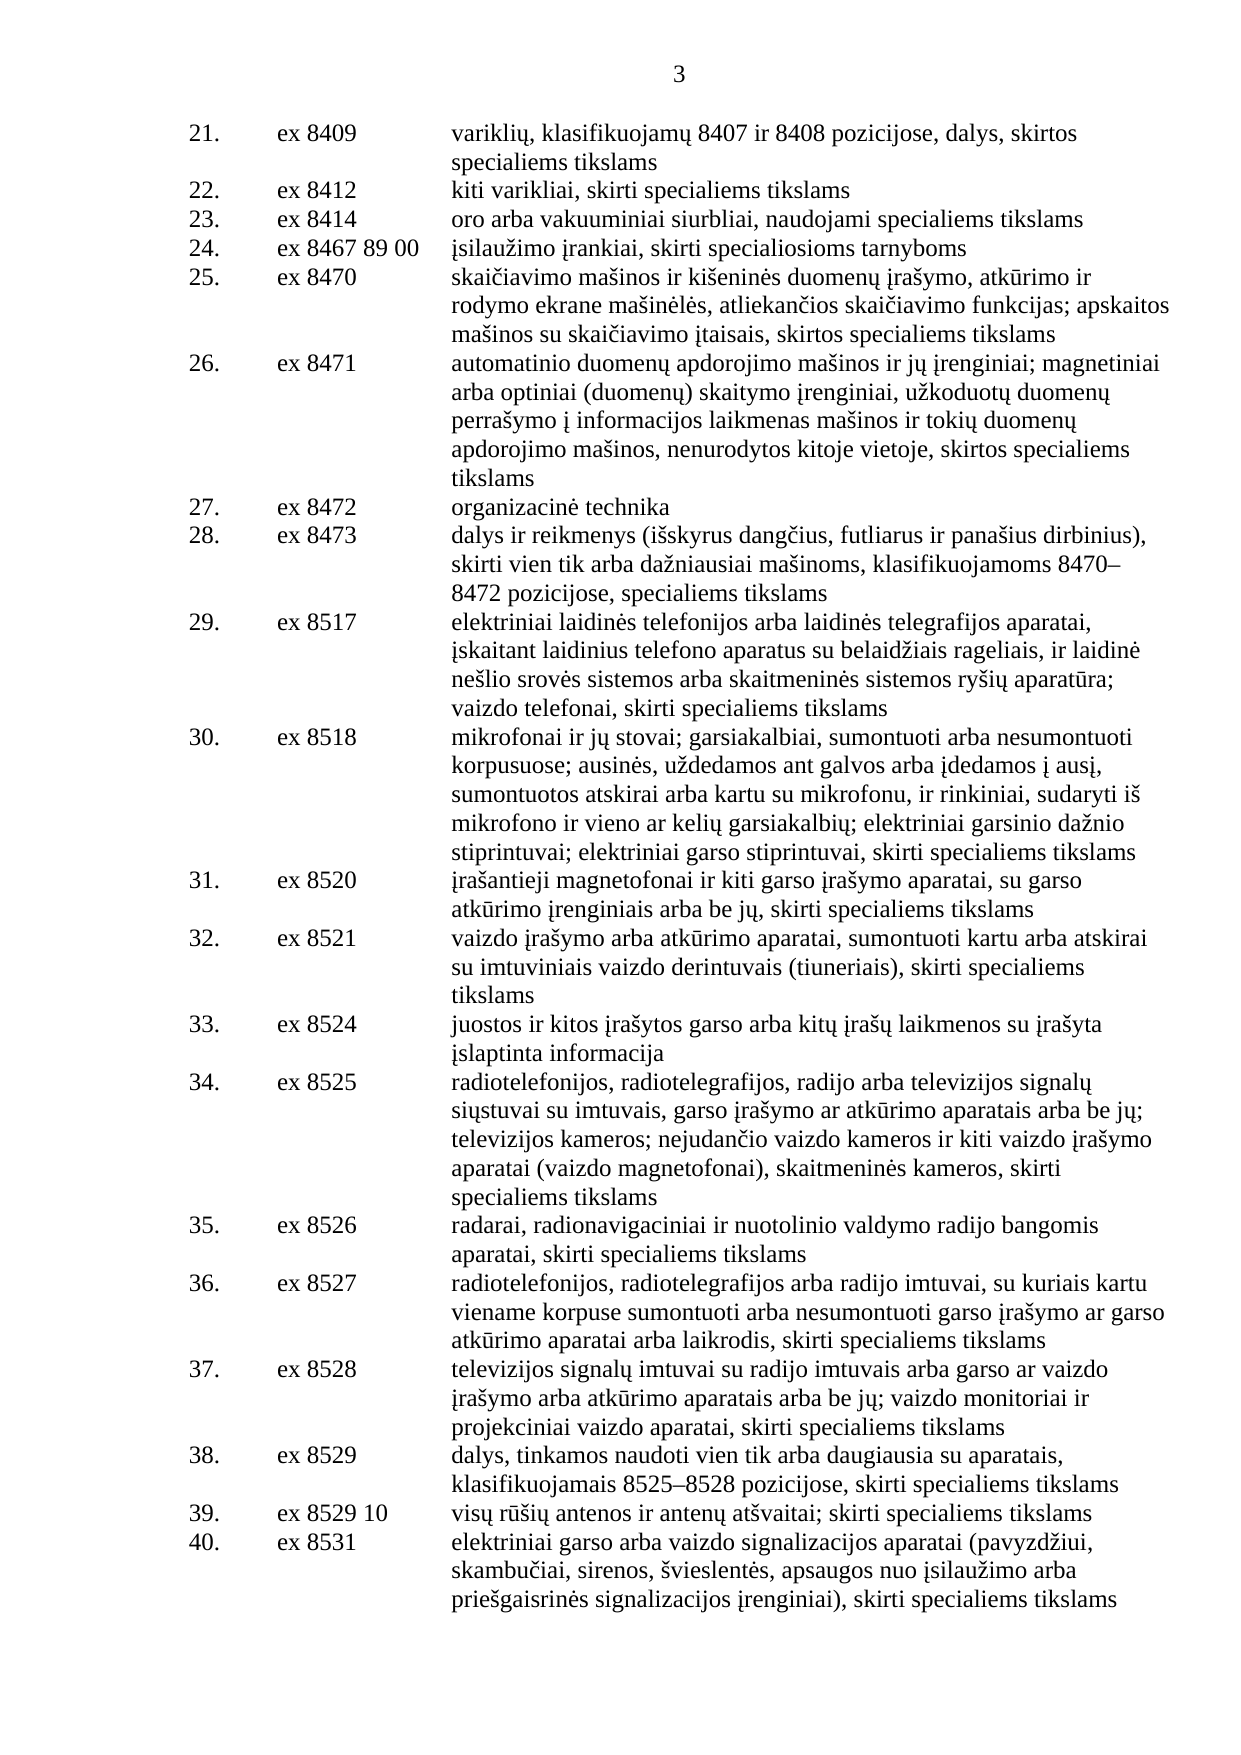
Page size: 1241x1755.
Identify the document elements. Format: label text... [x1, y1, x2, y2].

table_cell ex 8520 [266, 866, 440, 923]
table_cell 27. [177, 492, 266, 521]
table_cell ex 8472 [266, 492, 440, 521]
table_cell 29. [177, 607, 266, 722]
table_cell įsilaužimo įrankiai, skirti specialiosioms tarnyboms [440, 233, 1181, 262]
table_cell juostos ir kitos įrašytos garso arba kitų įrašų laikmenos su įrašyta įslaptinta informacija [440, 1009, 1181, 1067]
table_cell ex 8531 [266, 1527, 440, 1613]
table_cell 34. [177, 1067, 266, 1211]
table_cell ex 8521 [266, 923, 440, 1009]
table_cell ex 8470 [266, 262, 440, 348]
table_cell ex 8517 [266, 607, 440, 722]
table_cell 30. [177, 722, 266, 866]
table_cell elektriniai laidinės telefonijos arba laidinės telegrafijos aparatai, įskaitant laidinius telefono aparatus su belaidžiais rageliais, ir laidinė nešlio srovės sistemos arba skaitmeninės sistemos ryšių aparatūra; vaizdo telefonai, skirti specialiems tikslams [440, 607, 1181, 722]
table_cell ex 8471 [266, 348, 440, 492]
table_cell ex 8526 [266, 1211, 440, 1268]
table_cell ex 8528 [266, 1354, 440, 1441]
table_cell ex 8527 [266, 1268, 440, 1354]
table_cell radiotelefonijos, radiotelegrafijos arba radijo imtuvai, su kuriais kartu viename korpuse sumontuoti arba nesumontuoti garso įrašymo ar garso atkūrimo aparatai arba laikrodis, skirti specialiems tikslams [440, 1268, 1181, 1354]
table_cell 37. [177, 1354, 266, 1441]
table_cell 26. [177, 348, 266, 492]
table_cell ex 8529 [266, 1441, 440, 1498]
table_cell 31. [177, 866, 266, 923]
table_cell variklių, klasifikuojamų 8407 ir 8408 pozicijose, dalys, skirtos specialiems tikslams [440, 118, 1181, 176]
table_cell 33. [177, 1009, 266, 1067]
table_cell 32. [177, 923, 266, 1009]
table_cell vaizdo įrašymo arba atkūrimo aparatai, sumontuoti kartu arba atskirai su imtuviniais vaizdo derintuvais (tiuneriais), skirti specialiems tikslams [440, 923, 1181, 1009]
table_cell 24. [177, 233, 266, 262]
table_cell visų rūšių antenos ir antenų atšvaitai; skirti specialiems tikslams [440, 1498, 1181, 1527]
table_cell ex 8414 [266, 204, 440, 233]
table_cell ex 8412 [266, 176, 440, 204]
table_cell kiti varikliai, skirti specialiems tikslams [440, 176, 1181, 204]
table_cell įrašantieji magnetofonai ir kiti garso įrašymo aparatai, su garso atkūrimo įrenginiais arba be jų, skirti specialiems tikslams [440, 866, 1181, 923]
table_cell dalys, tinkamos naudoti vien tik arba daugiausia su aparatais, klasifikuojamais 8525–8528 pozicijose, skirti specialiems tikslams [440, 1441, 1181, 1498]
table_cell ex 8467 89 00 [266, 233, 440, 262]
table_cell 38. [177, 1441, 266, 1498]
table_cell 36. [177, 1268, 266, 1354]
table_cell 23. [177, 204, 266, 233]
table_cell 35. [177, 1211, 266, 1268]
table_cell ex 8529 10 [266, 1498, 440, 1527]
table_cell 22. [177, 176, 266, 204]
table_cell radiotelefonijos, radiotelegrafijos, radijo arba televizijos signalų siųstuvai su imtuvais, garso įrašymo ar atkūrimo aparatais arba be jų; televizijos kameros; nejudančio vaizdo kameros ir kiti vaizdo įrašymo aparatai (vaizdo magnetofonai), skaitmeninės kameros, skirti specialiems tikslams [440, 1067, 1181, 1211]
table_cell 25. [177, 262, 266, 348]
table_cell 40. [177, 1527, 266, 1613]
table_cell ex 8524 [266, 1009, 440, 1067]
table_cell oro arba vakuuminiai siurbliai, naudojami specialiems tikslams [440, 204, 1181, 233]
table_cell ex 8409 [266, 118, 440, 176]
table_cell ex 8473 [266, 521, 440, 607]
table_cell skaičiavimo mašinos ir kišeninės duomenų įrašymo, atkūrimo ir rodymo ekrane mašinėlės, atliekančios skaičiavimo funkcijas; apskaitos mašinos su skaičiavimo įtaisais, skirtos specialiems tikslams [440, 262, 1181, 348]
table_cell dalys ir reikmenys (išskyrus dangčius, futliarus ir panašius dirbinius), skirti vien tik arba dažniausiai mašinoms, klasifikuojamoms 8470–8472 pozicijose, specialiems tikslams [440, 521, 1181, 607]
table_cell 28. [177, 521, 266, 607]
table_cell 39. [177, 1498, 266, 1527]
table_cell mikrofonai ir jų stovai; garsiakalbiai, sumontuoti arba nesumontuoti korpusuose; ausinės, uždedamos ant galvos arba įdedamos į ausį, sumontuotos atskirai arba kartu su mikrofonu, ir rinkiniai, sudaryti iš mikrofono ir vieno ar kelių garsiakalbių; elektriniai garsinio dažnio stiprintuvai; elektriniai garso stiprintuvai, skirti specialiems tikslams [440, 722, 1181, 866]
table_cell ex 8518 [266, 722, 440, 866]
table_cell automatinio duomenų apdorojimo mašinos ir jų įrenginiai; magnetiniai arba optiniai (duomenų) skaitymo įrenginiai, užkoduotų duomenų perrašymo į informacijos laikmenas mašinos ir tokių duomenų apdorojimo mašinos, nenurodytos kitoje vietoje, skirtos specialiems tikslams [440, 348, 1181, 492]
table_cell organizacinė technika [440, 492, 1181, 521]
table_cell televizijos signalų imtuvai su radijo imtuvais arba garso ar vaizdo įrašymo arba atkūrimo aparatais arba be jų; vaizdo monitoriai ir projekciniai vaizdo aparatai, skirti specialiems tikslams [440, 1354, 1181, 1441]
table_cell ex 8525 [266, 1067, 440, 1211]
table_cell radarai, radionavigaciniai ir nuotolinio valdymo radijo bangomis aparatai, skirti specialiems tikslams [440, 1211, 1181, 1268]
table_cell elektriniai garso arba vaizdo signalizacijos aparatai (pavyzdžiui, skambučiai, sirenos, švieslentės, apsaugos nuo įsilaužimo arba priešgaisrinės signalizacijos įrenginiai), skirti specialiems tikslams [440, 1527, 1181, 1613]
table_cell 21. [177, 118, 266, 176]
